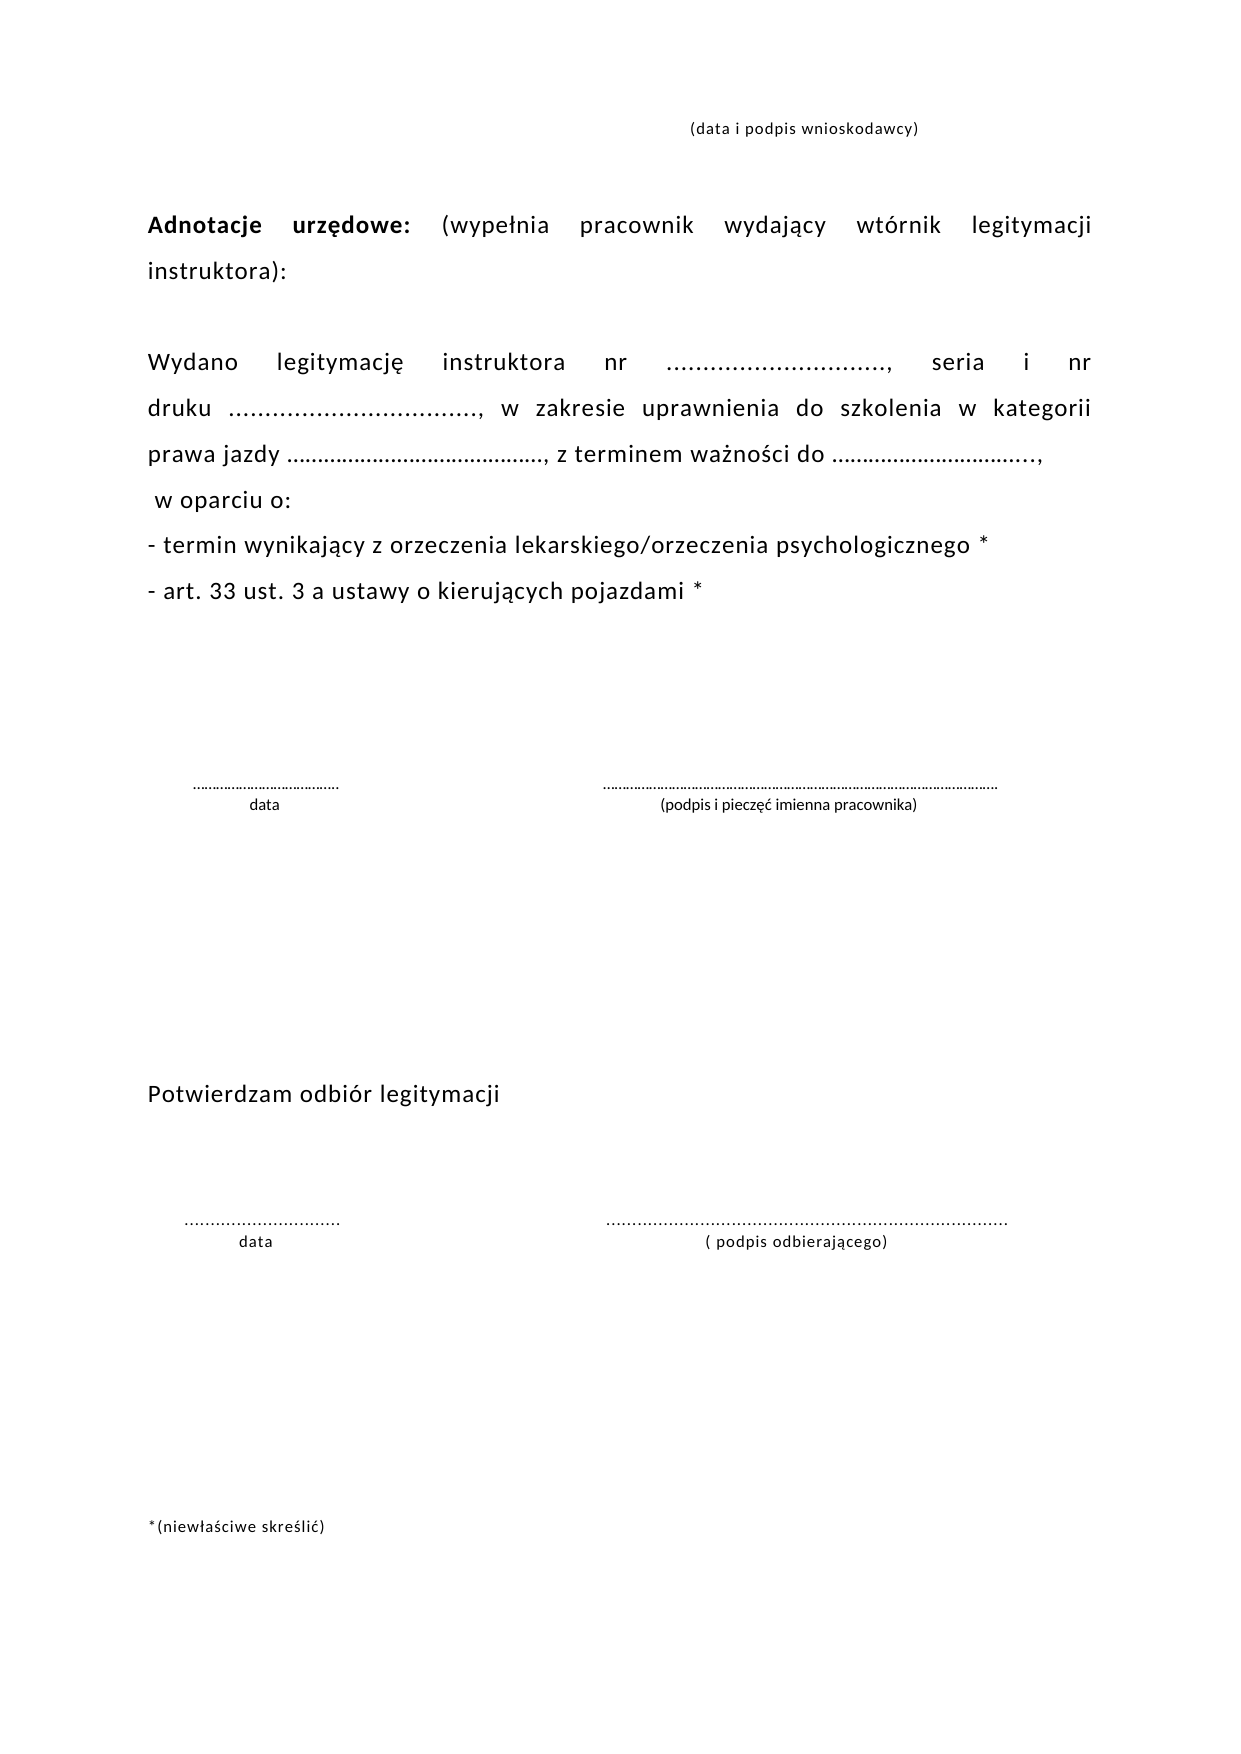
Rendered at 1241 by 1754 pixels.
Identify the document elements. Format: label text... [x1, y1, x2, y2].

list Adnotacje urzędowe: (wypełnia pracownik wydający wtórnik legitymacji instruktora): [148, 209, 1092, 286]
text data (podpis i pieczęć imienna pracownika) [148, 794, 1092, 814]
text w oparciu o: [148, 484, 1092, 514]
text .............................. ............................................................................. data ( podpis odbierającego) [148, 1170, 1092, 1252]
text Wydano legitymację instruktora nr .............................., seria i nr druku .................................., w zakresie uprawnienia do szkolenia w kategorii prawa jazdy ……………………………………, z terminem ważności do …………………………..., [148, 347, 1092, 468]
text (data i podpis wnioskodawcy) [148, 118, 1092, 138]
text ……………………………….. …………………………………………………………………………………………. [148, 773, 1092, 794]
text *(niewłaściwe skreślić) [148, 1516, 1092, 1536]
text Potwierdzam odbiór legitymacji [148, 1079, 1092, 1109]
text - termin wynikający z orzeczenia lekarskiego/orzeczenia psychologicznego * [148, 529, 1092, 560]
text - art. 33 ust. 3 a ustawy o kierujących pojazdami * [148, 575, 1092, 606]
